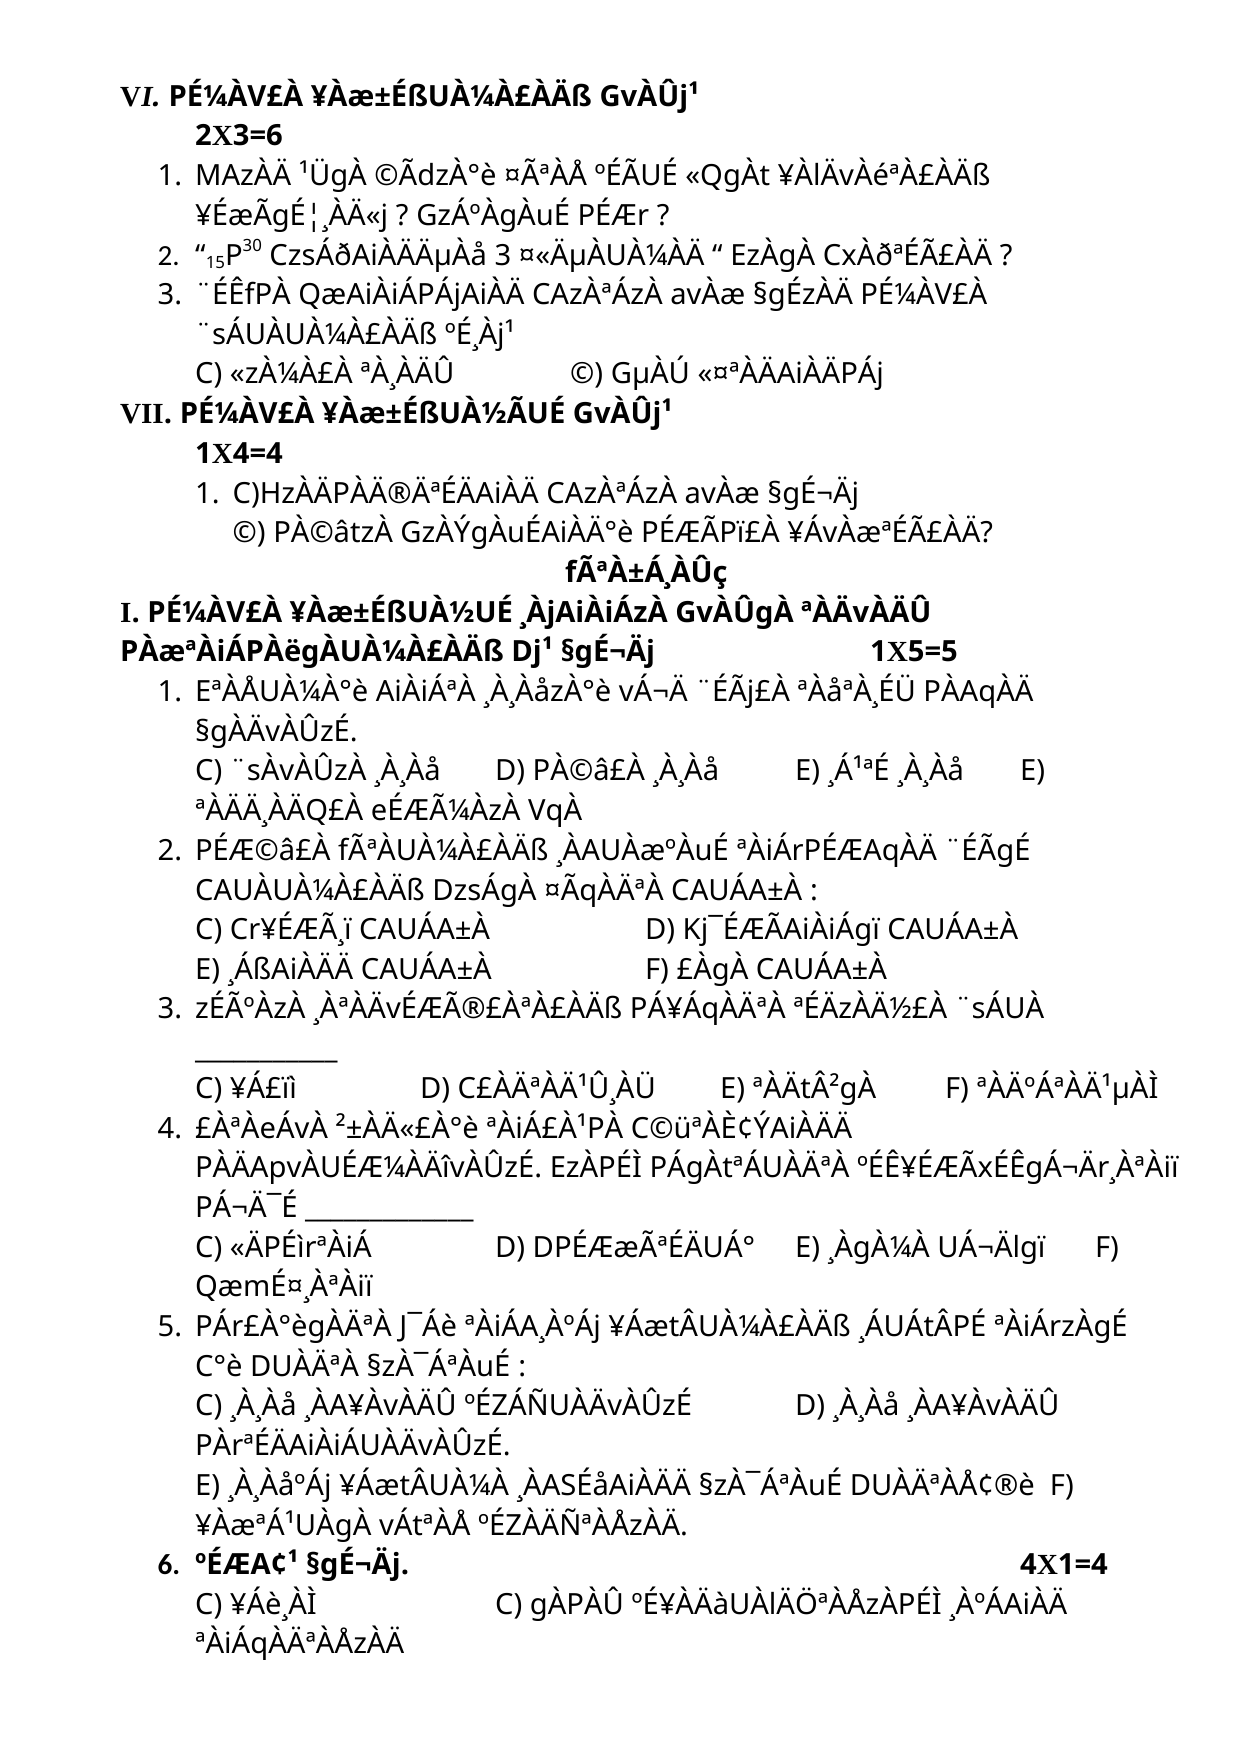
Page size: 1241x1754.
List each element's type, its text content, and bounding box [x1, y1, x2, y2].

list zÉÃºÀzÀ ¸ÀªÀÄvÉÆÃ®£ÀªÀ£ÀÄß PÁ¥ÁqÀÄªÀ ªÉÄzÀÄ½£À ¨sÁUÀ ___________ [157, 988, 1180, 1067]
text I. PÉ¼ÀV£À ¥Àæ±ÉßUÀ½UÉ ¸ÀjAiÀiÁzÀ GvÀÛgÀ ªÀÄvÀÄÛ PÀæªÀiÁPÀëgÀUÀ¼À£ÀÄß Dj¹ §gÉ¬Äj 1X5=5 [120, 591, 1180, 670]
text fÃªÀ±Á¸ÀÛç [120, 551, 1180, 591]
list “15P30 CzsÁðAiÀÄÄµÀå 3 ¤«ÄµÀUÀ¼ÀÄ “ EzÀgÀ CxÀðªÉÃ£ÀÄ ? [157, 234, 1180, 273]
list ºÉÆA¢¹ §gÉ¬Äj. 4X1=4 [157, 1543, 1180, 1583]
list ©) PÀ©âtzÀ GzÀÝgÀuÉAiÀÄ°è PÉÆÃPï£À ¥ÁvÀæªÉÃ£ÀÄ? [195, 512, 1180, 551]
list E) ¸À¸ÀåºÁj ¥ÁætÂUÀ¼À ¸ÀASÉåAiÀÄÄ §zÀ¯ÁªÀuÉ DUÀÄªÀÅ¢®è F) ¥ÀæªÁ¹UÀgÀ vÁtªÀÅ ºÉZÀÄÑªÀÅzÀÄ. [195, 1464, 1180, 1543]
list MAzÀÄ ¹ÜgÀ ©ÃdzÀ°è ¤ÃªÀÅ ºÉÃUÉ «QgÀt ¥ÀlÄvÀéªÀ£ÀÄß ¥ÉæÃgÉ¦¸ÀÄ«j ? GzÁºÀgÀuÉ PÉÆr ? [157, 154, 1180, 234]
list C) ¥Á£ïì D) C£ÀÄªÀÄ¹Û¸ÀÜ E) ªÀÄtÂ²gÀ F) ªÀÄºÁªÀÄ¹µÀÌ [195, 1067, 1180, 1107]
list C) ¸À¸Àå ¸ÀA¥ÀvÀÄÛ ºÉZÁÑUÀÄvÀÛzÉ D) ¸À¸Àå ¸ÀA¥ÀvÀÄÛ PÀrªÉÄAiÀiÁUÀÄvÀÛzÉ. [195, 1385, 1180, 1464]
list PÁr£À°ègÀÄªÀ J¯Áè ªÀiÁA¸ÀºÁj ¥ÁætÂUÀ¼À£ÀÄß ¸ÁUÁtÂPÉ ªÀiÁrzÀgÉ C°è DUÀÄªÀ §zÀ¯ÁªÀuÉ : [157, 1305, 1180, 1385]
list C) «ÄPÉìrªÀiÁ D) DPÉÆæÃªÉÄUÁ° E) ¸ÀgÀ¼À UÁ¬Älgï F) QæmÉ¤¸ÀªÀiï [195, 1226, 1180, 1305]
text VI. PÉ¼ÀV£À ¥Àæ±ÉßUÀ¼À£ÀÄß GvÀÛj¹ 2X3=6 [120, 75, 1180, 154]
list £ÀªÀeÁvÀ ²±ÀÄ«£À°è ªÀiÁ£À¹PÀ C©üªÀÈ¢ÝAiÀÄÄ PÀÄApvÀUÉÆ¼ÀÄîvÀÛzÉ. EzÀPÉÌ PÁgÀtªÁUÀÄªÀ ºÉÊ¥ÉÆÃxÉÊgÁ¬Är¸ÀªÀiï PÁ¬Ä¯É _____________ [157, 1107, 1180, 1226]
text VII. PÉ¼ÀV£À ¥Àæ±ÉßUÀ½ÃUÉ GvÀÛj¹ 1X4=4 [120, 392, 1180, 472]
list C) ¨sÀvÀÛzÀ ¸À¸Àå D) PÀ©â£À ¸À¸Àå E) ¸Á¹ªÉ ¸À¸Àå E) ªÀÄÄ¸ÀÄQ£À eÉÆÃ¼ÀzÀ VqÀ [195, 750, 1180, 829]
list C) ¥Áè¸ÀÌ C) gÀPÀÛ ºÉ¥ÀÄàUÀlÄÖªÀÅzÀPÉÌ ¸ÀºÁAiÀÄ ªÀiÁqÀÄªÀÅzÀÄ [195, 1583, 1180, 1662]
list PÉÆ©â£À fÃªÀUÀ¼À£ÀÄß ¸ÀAUÀæºÀuÉ ªÀiÁrPÉÆAqÀÄ ¨ÉÃgÉ CAUÀUÀ¼À£ÀÄß DzsÁgÀ ¤ÃqÀÄªÀ CAUÁA±À : [157, 829, 1180, 908]
list EªÀÅUÀ¼À°è AiÀiÁªÀ ¸À¸ÀåzÀ°è vÁ¬Ä ¨ÉÃj£À ªÀåªÀ¸ÉÜ PÀAqÀÄ §gÀÄvÀÛzÉ. [157, 670, 1180, 750]
list C) «zÀ¼À£À ªÀ¸ÀÄÛ ©) GµÀÚ «¤ªÀÄAiÀÄPÁj [195, 353, 1180, 392]
list E) ¸ÁßAiÀÄÄ CAUÁA±À F) £ÀgÀ CAUÁA±À [195, 948, 1180, 988]
list C) Cr¥ÉÆÃ¸ï CAUÁA±À D) Kj¯ÉÆÃAiÀiÁgï CAUÁA±À [195, 908, 1180, 948]
list C)HzÀÄPÀÄ®ÄªÉÄAiÀÄ CAzÀªÁzÀ avÀæ §gÉ¬Äj [195, 472, 1180, 512]
list ¨ÉÊfPÀ QæAiÀiÁPÁjAiÀÄ CAzÀªÁzÀ avÀæ §gÉzÀÄ PÉ¼ÀV£À ¨sÁUÀUÀ¼À£ÀÄß ºÉ¸Àj¹ [157, 273, 1180, 353]
